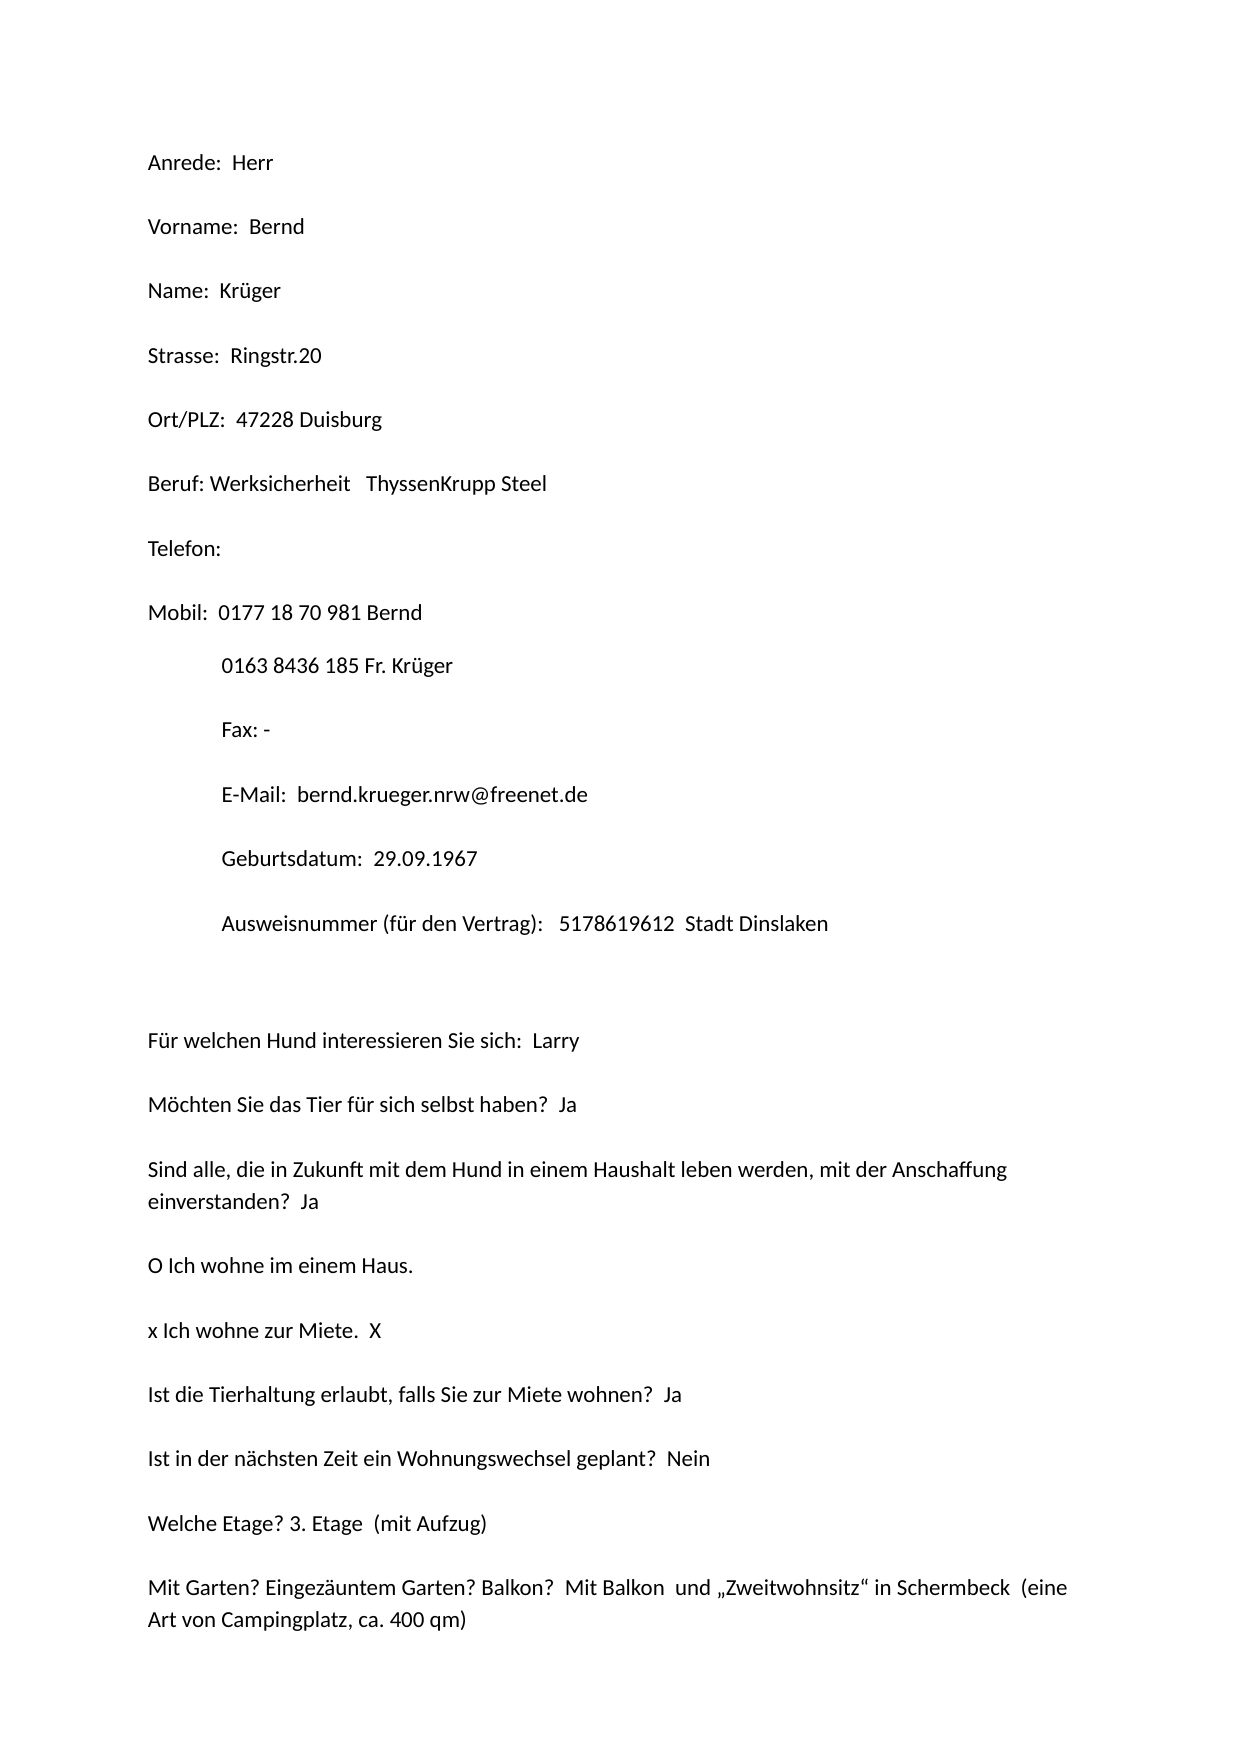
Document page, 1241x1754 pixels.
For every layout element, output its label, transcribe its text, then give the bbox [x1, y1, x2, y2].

text 0163 8436 185 Fr. Krüger Fax: - E-Mail: bernd.krueger.nrw@freenet.de Geburtsdatum: 29.09.1967 Ausweisnummer (für den Vertrag): 5178619612 Stadt Dinslaken [221, 651, 1093, 937]
text Anrede: Herr Vorname: Bernd Name: Krüger Strasse: Ringstr.20 Ort/PLZ: 47228 Duisburg Beruf: Werksicherheit ThyssenKrupp Steel Telefon: Mobil: 0177 18 70 981 Bernd [148, 148, 1093, 626]
text Für welchen Hund interessieren Sie sich: Larry Möchten Sie das Tier für sich selbst haben? Ja Sind alle, die in Zukunft mit dem Hund in einem Haushalt leben werden, mit der Anschaffung einverstanden? Ja O Ich wohne im einem Haus. x Ich wohne zur Miete. X Ist die Tierhaltung erlaubt, falls Sie zur Miete wohnen? Ja Ist in der nächsten Zeit ein Wohnungswechsel geplant? Nein Welche Etage? 3. Etage (mit Aufzug) Mit Garten? Eingezäuntem Garten? Balkon? Mit Balkon und „Zweitwohnsitz“ in Schermbeck (eine Art von Campingplatz, ca. 400 qm) [148, 962, 1093, 1633]
